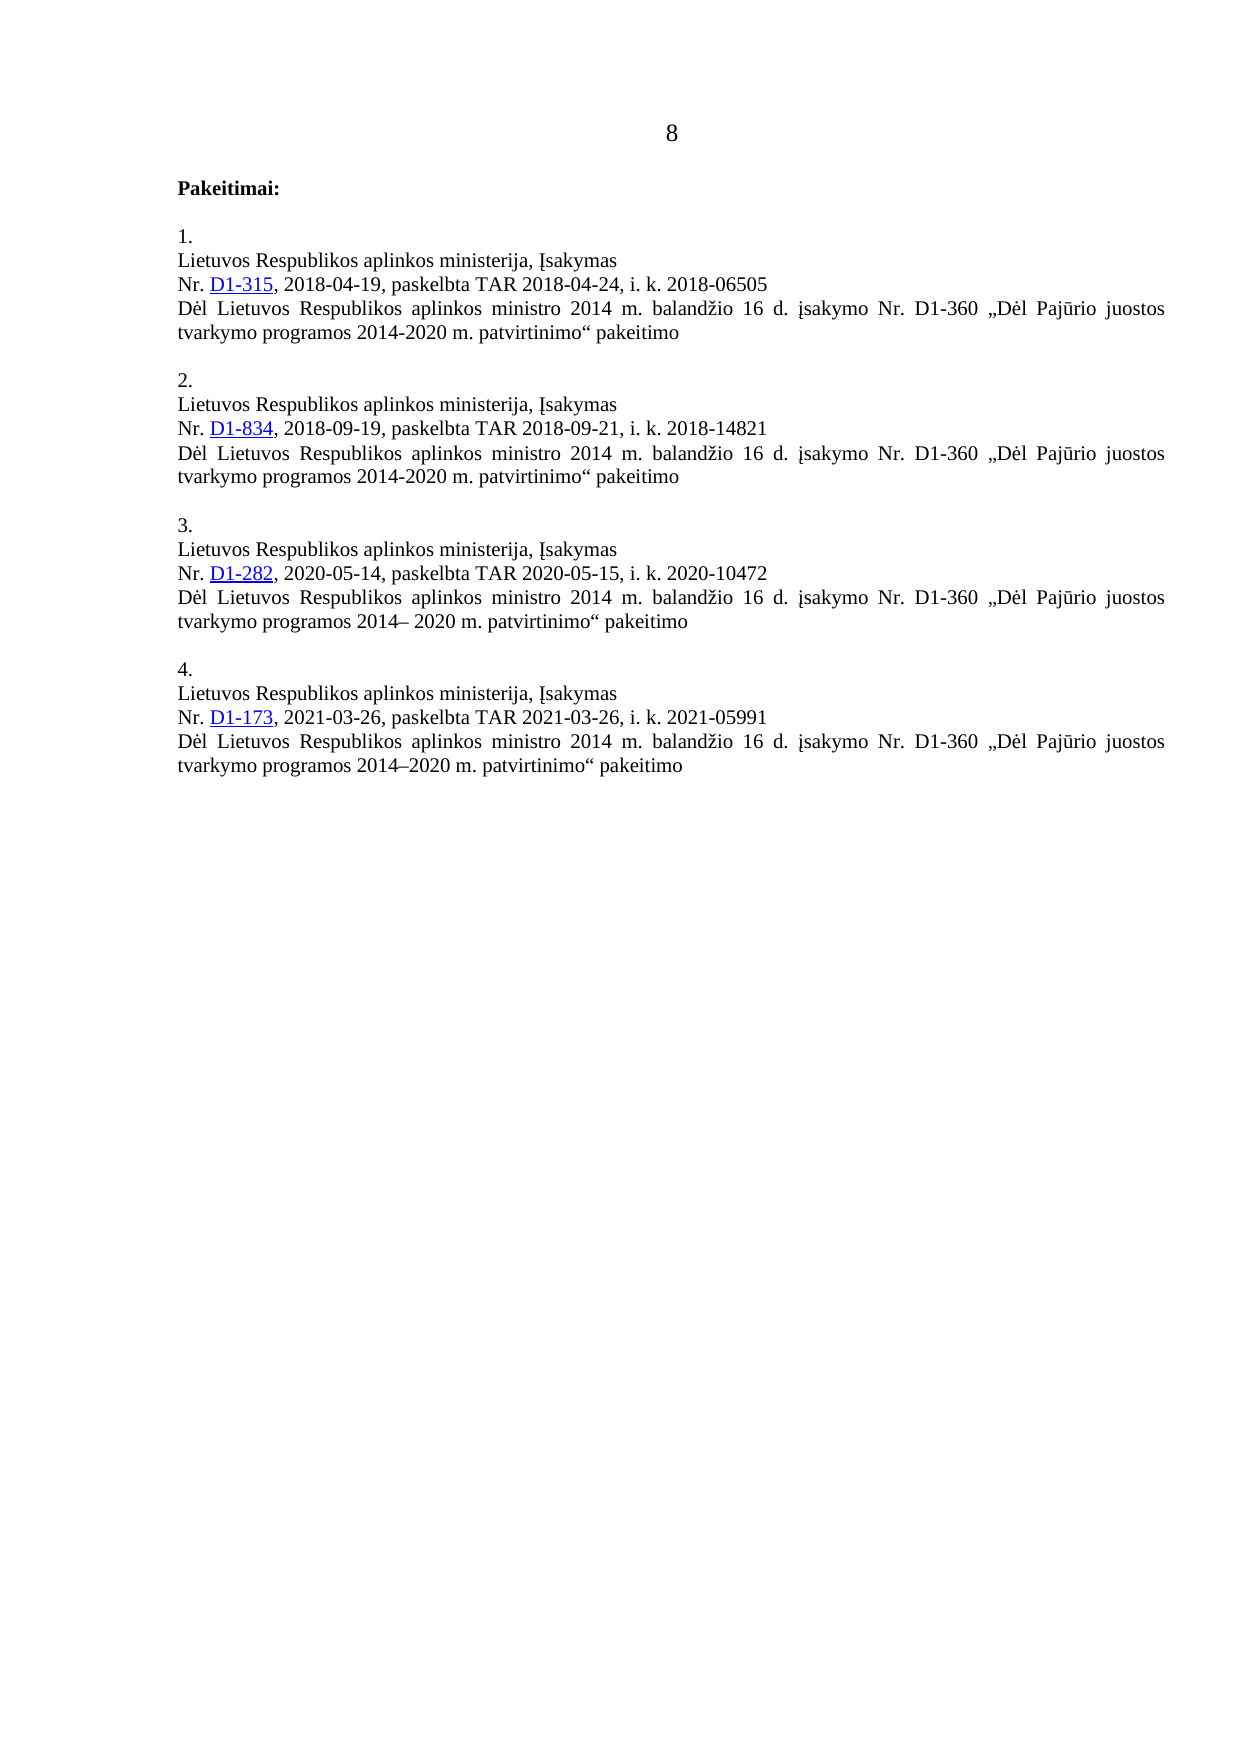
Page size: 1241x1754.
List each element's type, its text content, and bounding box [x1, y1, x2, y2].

text Nr. D1-834, 2018-09-19, paskelbta TAR 2018-09-21, i. k. 2018-14821 [177, 416, 1166, 440]
text Nr. D1-315, 2018-04-19, paskelbta TAR 2018-04-24, i. k. 2018-06505 [177, 272, 1166, 296]
text 2. [177, 368, 1166, 392]
text 3. [177, 513, 1166, 537]
text Nr. D1-173, 2021-03-26, paskelbta TAR 2021-03-26, i. k. 2021-05991 [177, 705, 1166, 729]
text Lietuvos Respublikos aplinkos ministerija, Įsakymas [177, 248, 1166, 272]
text 1. [177, 224, 1166, 248]
text Dėl Lietuvos Respublikos aplinkos ministro 2014 m. balandžio 16 d. įsakymo Nr. D1-360 „Dėl Pajūrio juostos tvarkymo programos 2014-2020 m. patvirtinimo“ pakeitimo [177, 440, 1166, 488]
text Lietuvos Respublikos aplinkos ministerija, Įsakymas [177, 681, 1166, 705]
text Dėl Lietuvos Respublikos aplinkos ministro 2014 m. balandžio 16 d. įsakymo Nr. D1-360 „Dėl Pajūrio juostos tvarkymo programos 2014–2020 m. patvirtinimo“ pakeitimo [177, 729, 1166, 777]
text Nr. D1-282, 2020-05-14, paskelbta TAR 2020-05-15, i. k. 2020-10472 [177, 561, 1166, 585]
text Pakeitimai: [177, 176, 1166, 200]
text Dėl Lietuvos Respublikos aplinkos ministro 2014 m. balandžio 16 d. įsakymo Nr. D1-360 „Dėl Pajūrio juostos tvarkymo programos 2014– 2020 m. patvirtinimo“ pakeitimo [177, 585, 1166, 633]
text Dėl Lietuvos Respublikos aplinkos ministro 2014 m. balandžio 16 d. įsakymo Nr. D1-360 „Dėl Pajūrio juostos tvarkymo programos 2014-2020 m. patvirtinimo“ pakeitimo [177, 296, 1166, 344]
text 4. [177, 657, 1166, 681]
text Lietuvos Respublikos aplinkos ministerija, Įsakymas [177, 537, 1166, 561]
text Lietuvos Respublikos aplinkos ministerija, Įsakymas [177, 392, 1166, 416]
